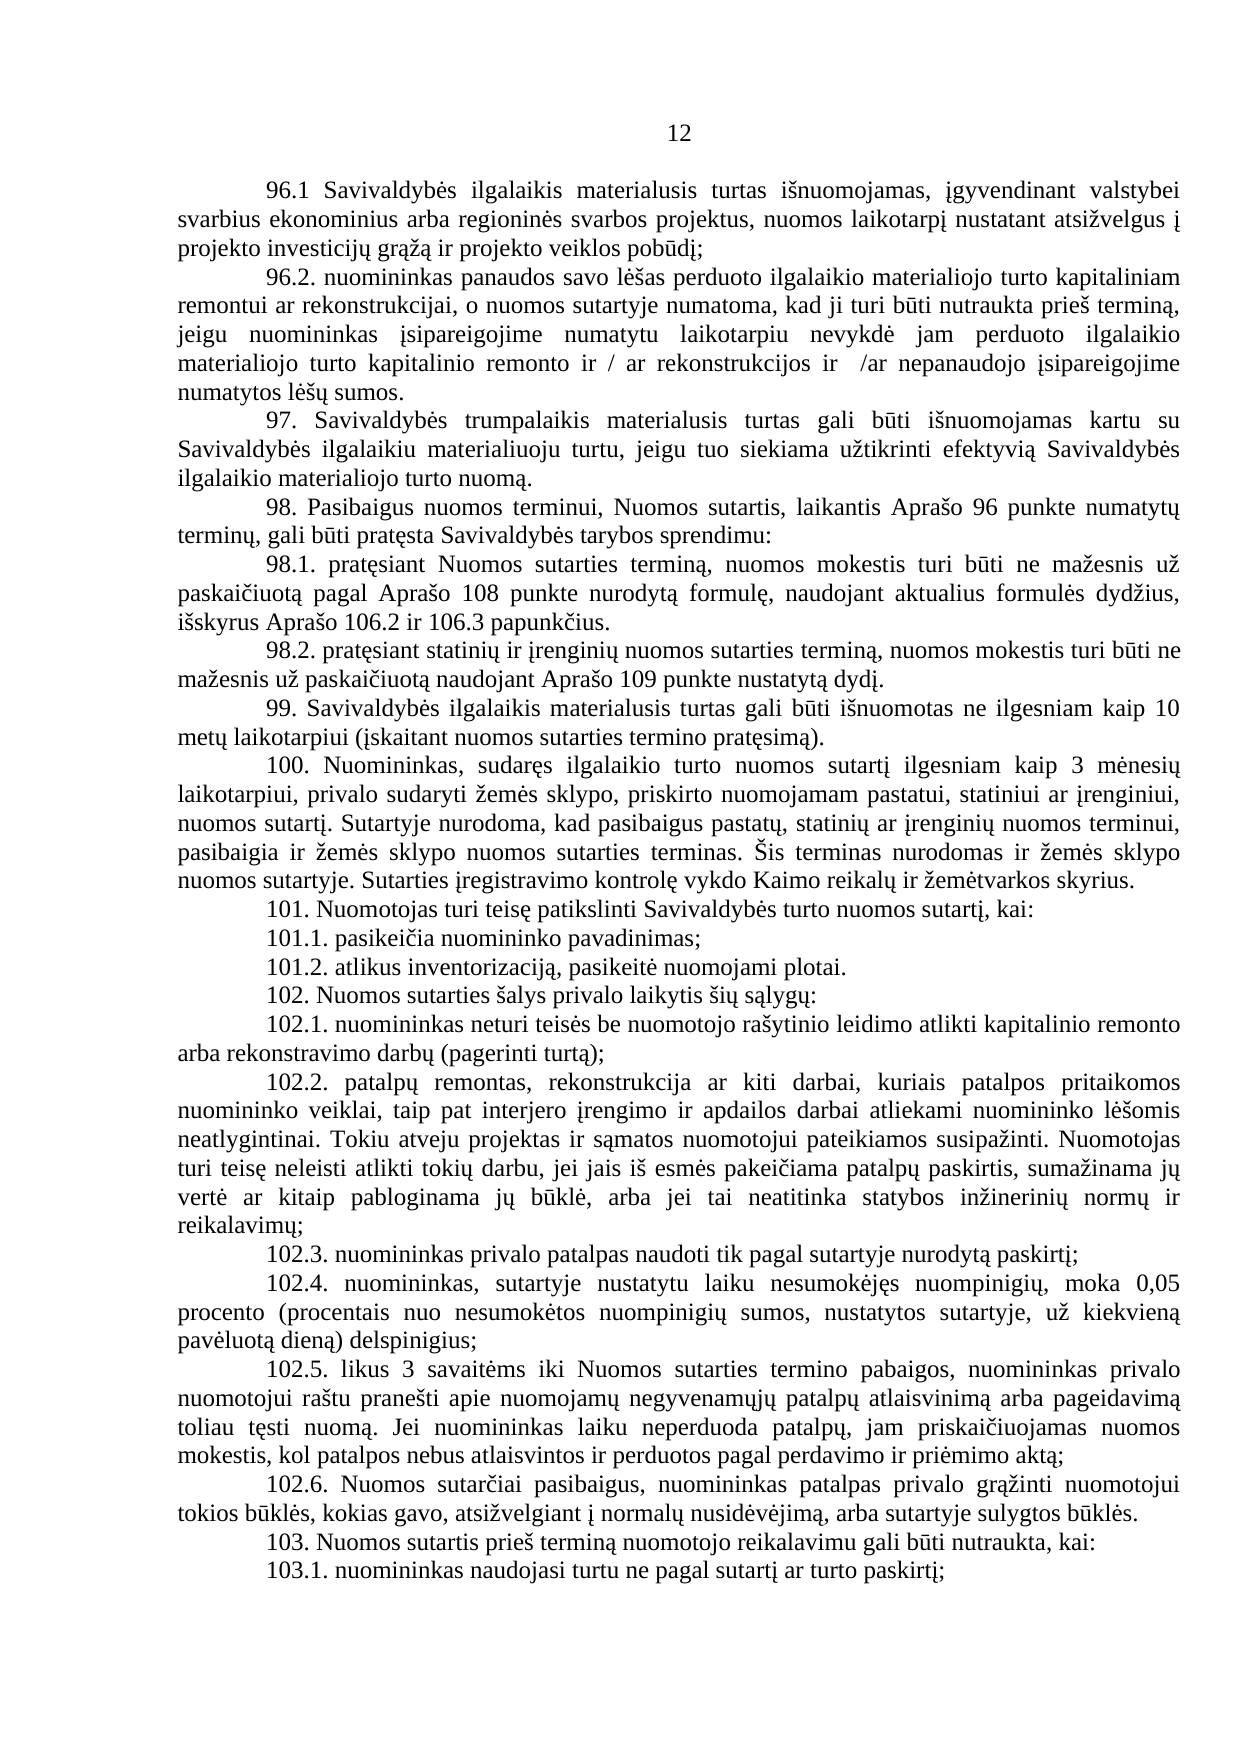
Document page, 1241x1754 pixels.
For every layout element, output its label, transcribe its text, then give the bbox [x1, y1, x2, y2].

text 101.2. atlikus inventorizaciją, pasikeitė nuomojami plotai. [177, 952, 1181, 981]
text 103.1. nuomininkas naudojasi turtu ne pagal sutartį ar turto paskirtį; [177, 1556, 1181, 1584]
text 99. Savivaldybės ilgalaikis materialusis turtas gali būti išnuomotas ne ilgesniam kaip 10 metų laikotarpiui (įskaitant nuomos sutarties termino pratęsimą). [177, 693, 1181, 751]
text 100. Nuomininkas, sudaręs ilgalaikio turto nuomos sutartį ilgesniam kaip 3 mėnesių laikotarpiui, privalo sudaryti žemės sklypo, priskirto nuomojamam pastatui, statiniui ar įrenginiui, nuomos sutartį. Sutartyje nurodoma, kad pasibaigus pastatų, statinių ar įrenginių nuomos terminui, pasibaigia ir žemės sklypo nuomos sutarties terminas. Šis terminas nurodomas ir žemės sklypo nuomos sutartyje. Sutarties įregistravimo kontrolę vykdo Kaimo reikalų ir žemėtvarkos skyrius. [177, 751, 1181, 894]
text 98.1. pratęsiant Nuomos sutarties terminą, nuomos mokestis turi būti ne mažesnis už paskaičiuotą pagal Aprašo 108 punkte nurodytą formulę, naudojant aktualius formulės dydžius, išskyrus Aprašo 106.2 ir 106.3 papunkčius. [177, 549, 1181, 636]
text 102.6. Nuomos sutarčiai pasibaigus, nuomininkas patalpas privalo grąžinti nuomotojui tokios būklės, kokias gavo, atsižvelgiant į normalų nusidėvėjimą, arba sutartyje sulygtos būklės. [177, 1469, 1181, 1527]
text 97. Savivaldybės trumpalaikis materialusis turtas gali būti išnuomojamas kartu su Savivaldybės ilgalaikiu materialiuoju turtu, jeigu tuo siekiama užtikrinti efektyvią Savivaldybės ilgalaikio materialiojo turto nuomą. [177, 406, 1181, 492]
text 102.5. likus 3 savaitėms iki Nuomos sutarties termino pabaigos, nuomininkas privalo nuomotojui raštu pranešti apie nuomojamų negyvenamųjų patalpų atlaisvinimą arba pageidavimą toliau tęsti nuomą. Jei nuomininkas laiku neperduoda patalpų, jam priskaičiuojamas nuomos mokestis, kol patalpos nebus atlaisvintos ir perduotos pagal perdavimo ir priėmimo aktą; [177, 1354, 1181, 1469]
text 102.3. nuomininkas privalo patalpas naudoti tik pagal sutartyje nurodytą paskirtį; [177, 1239, 1181, 1268]
text 102.4. nuomininkas, sutartyje nustatytu laiku nesumokėjęs nuompinigių, moka 0,05 procento (procentais nuo nesumokėtos nuompinigių sumos, nustatytos sutartyje, už kiekvieną pavėluotą dieną) delspinigius; [177, 1268, 1181, 1354]
text 102. Nuomos sutarties šalys privalo laikytis šių sąlygų: [177, 981, 1181, 1009]
text 96.1 Savivaldybės ilgalaikis materialusis turtas išnuomojamas, įgyvendinant valstybei svarbius ekonominius arba regioninės svarbos projektus, nuomos laikotarpį nustatant atsižvelgus į projekto investicijų grąžą ir projekto veiklos pobūdį; [177, 176, 1181, 262]
text 96.2. nuomininkas panaudos savo lėšas perduoto ilgalaikio materialiojo turto kapitaliniam remontui ar rekonstrukcijai, o nuomos sutartyje numatoma, kad ji turi būti nutraukta prieš terminą, jeigu nuomininkas įsipareigojime numatytu laikotarpiu nevykdė jam perduoto ilgalaikio materialiojo turto kapitalinio remonto ir / ar rekonstrukcijos ir /ar nepanaudojo įsipareigojime numatytos lėšų sumos. [177, 262, 1181, 406]
text 101.1. pasikeičia nuomininko pavadinimas; [177, 923, 1181, 952]
text 103. Nuomos sutartis prieš terminą nuomotojo reikalavimu gali būti nutraukta, kai: [177, 1527, 1181, 1556]
text 102.2. patalpų remontas, rekonstrukcija ar kiti darbai, kuriais patalpos pritaikomos nuomininko veiklai, taip pat interjero įrengimo ir apdailos darbai atliekami nuomininko lėšomis neatlygintinai. Tokiu atveju projektas ir sąmatos nuomotojui pateikiamos susipažinti. Nuomotojas turi teisę neleisti atlikti tokių darbu, jei jais iš esmės pakeičiama patalpų paskirtis, sumažinama jų vertė ar kitaip pabloginama jų būklė, arba jei tai neatitinka statybos inžinerinių normų ir reikalavimų; [177, 1067, 1181, 1239]
text 98.2. pratęsiant statinių ir įrenginių nuomos sutarties terminą, nuomos mokestis turi būti ne mažesnis už paskaičiuotą naudojant Aprašo 109 punkte nustatytą dydį. [177, 636, 1181, 693]
text 98. Pasibaigus nuomos terminui, Nuomos sutartis, laikantis Aprašo 96 punkte numatytų terminų, gali būti pratęsta Savivaldybės tarybos sprendimu: [177, 492, 1181, 549]
text 101. Nuomotojas turi teisę patikslinti Savivaldybės turto nuomos sutartį, kai: [177, 894, 1181, 923]
text 102.1. nuomininkas neturi teisės be nuomotojo rašytinio leidimo atlikti kapitalinio remonto arba rekonstravimo darbų (pagerinti turtą); [177, 1009, 1181, 1067]
